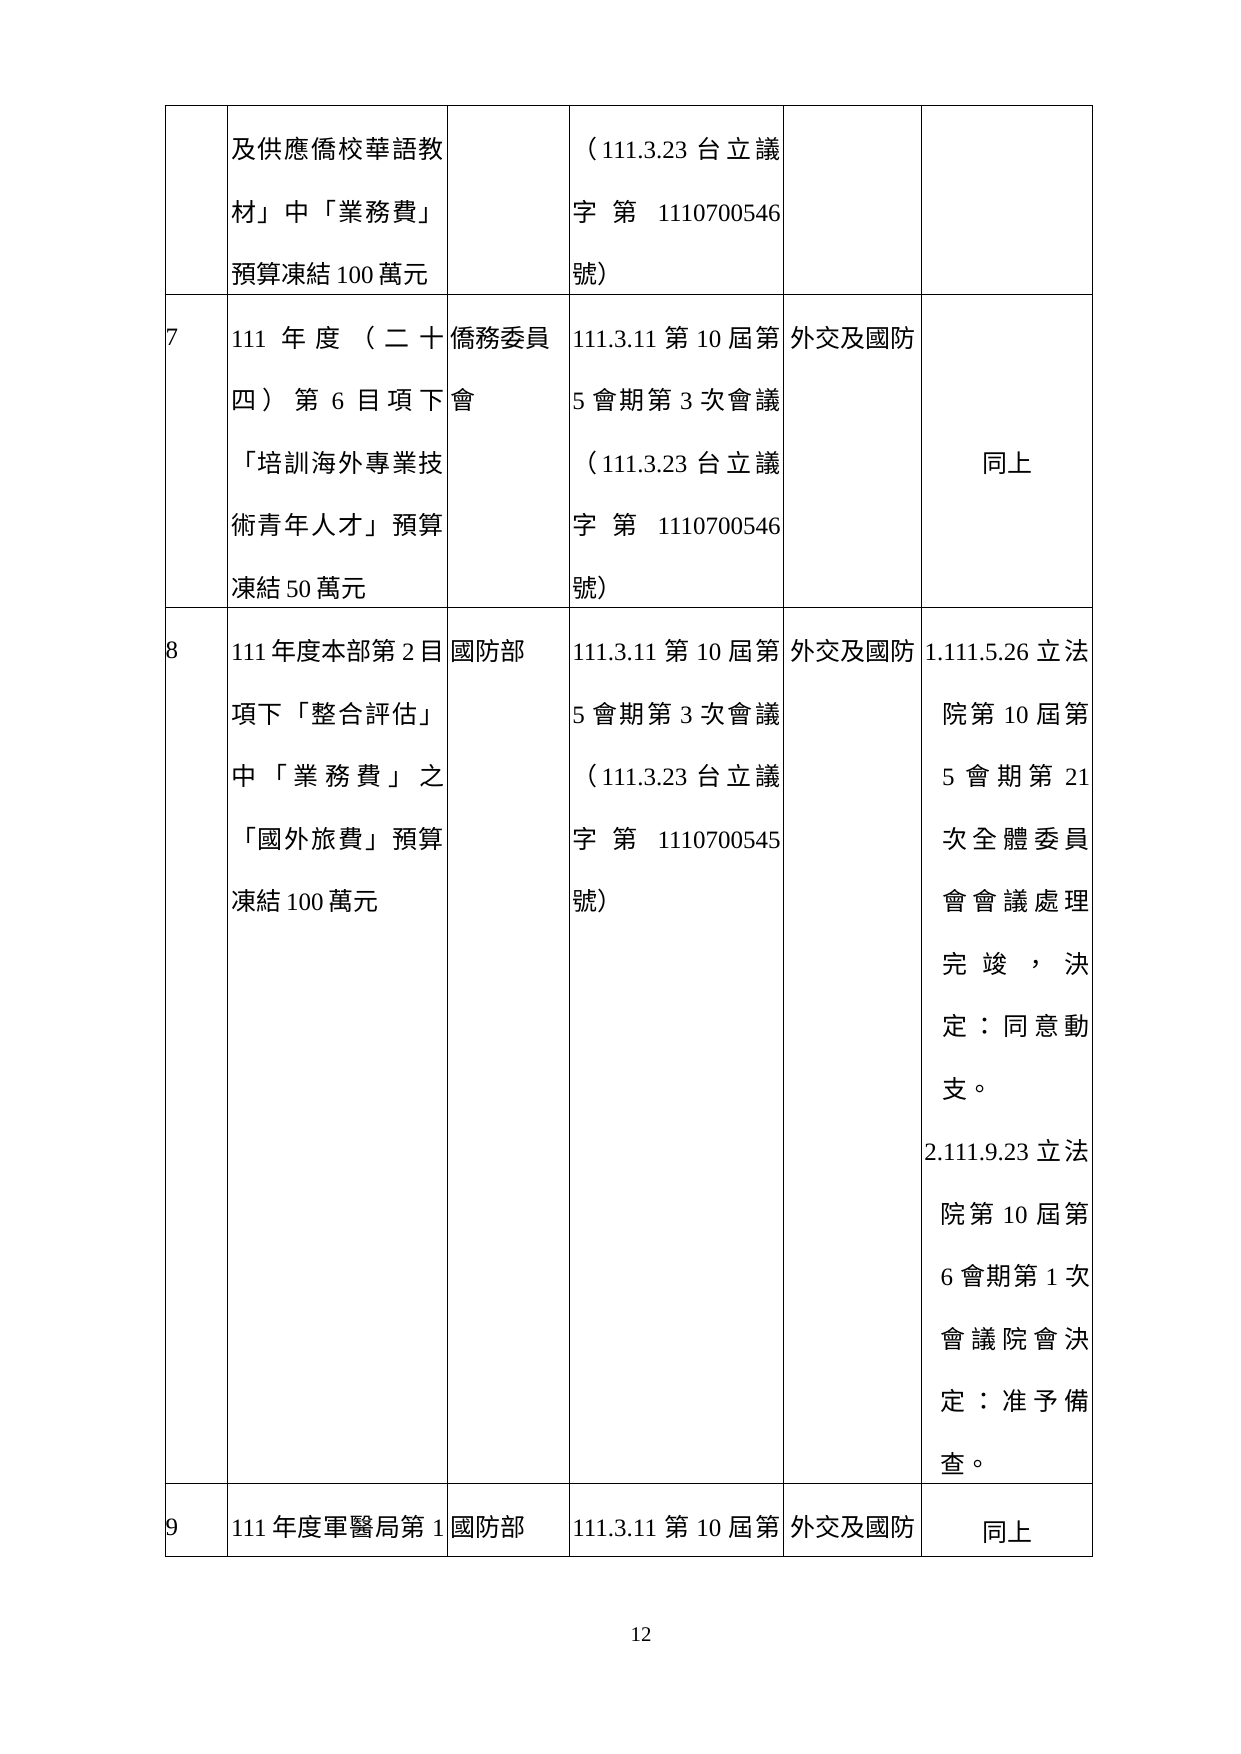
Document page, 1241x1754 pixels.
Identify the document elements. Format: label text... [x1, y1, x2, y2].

table_cell 111年度本部第2目項下「整合評估」中「業務費」之「國外旅費」預算凍結100萬元 [228, 608, 447, 1483]
table_cell [166, 106, 227, 294]
table_cell 國防部 [448, 608, 569, 1483]
table_cell 111年度軍醫局第1 [228, 1484, 447, 1556]
table_cell 111.3.11第10屆第5會期第3次會議（111.3.23台立議字第1110700546號） [570, 295, 783, 607]
table_cell 外交及國防 [784, 295, 921, 607]
table_cell 111年度（二十四）第6目項下「培訓海外專業技術青年人才」預算凍結50萬元 [228, 295, 447, 607]
table_cell [448, 106, 569, 294]
table_cell 外交及國防 [784, 608, 921, 1483]
table_cell 111.3.11第10屆第 [570, 1484, 783, 1556]
table_cell [166, 1484, 227, 1556]
table_cell 國防部 [448, 1484, 569, 1556]
table_cell 同上 [922, 295, 1092, 607]
table_cell 及供應僑校華語教材」中「業務費」預算凍結100萬元 [228, 106, 447, 294]
table_cell [166, 295, 227, 607]
table_cell 1.111.5.26立法院第10屆第5會期第21次全體委員會會議處理完竣，決定：同意動支。 2.111.9.23立法院第10屆第6會期第1次會議院會決定：准予備查。 [922, 608, 1092, 1483]
table_cell [166, 1527, 174, 1534]
table_cell [166, 608, 227, 1483]
table_cell 同上 [922, 1484, 1092, 1556]
table_cell （111.3.23台立議字第1110700546號） [570, 106, 783, 294]
table_cell 111.3.11第10屆第5會期第3次會議（111.3.23台立議字第1110700545號） [570, 608, 783, 1483]
table_cell 僑務委員會 [448, 295, 569, 607]
table_cell [168, 1520, 174, 1527]
table_cell 外交及國防 [784, 1484, 921, 1556]
table_cell [168, 650, 174, 657]
table_cell [922, 106, 1092, 294]
table_cell [784, 106, 921, 294]
